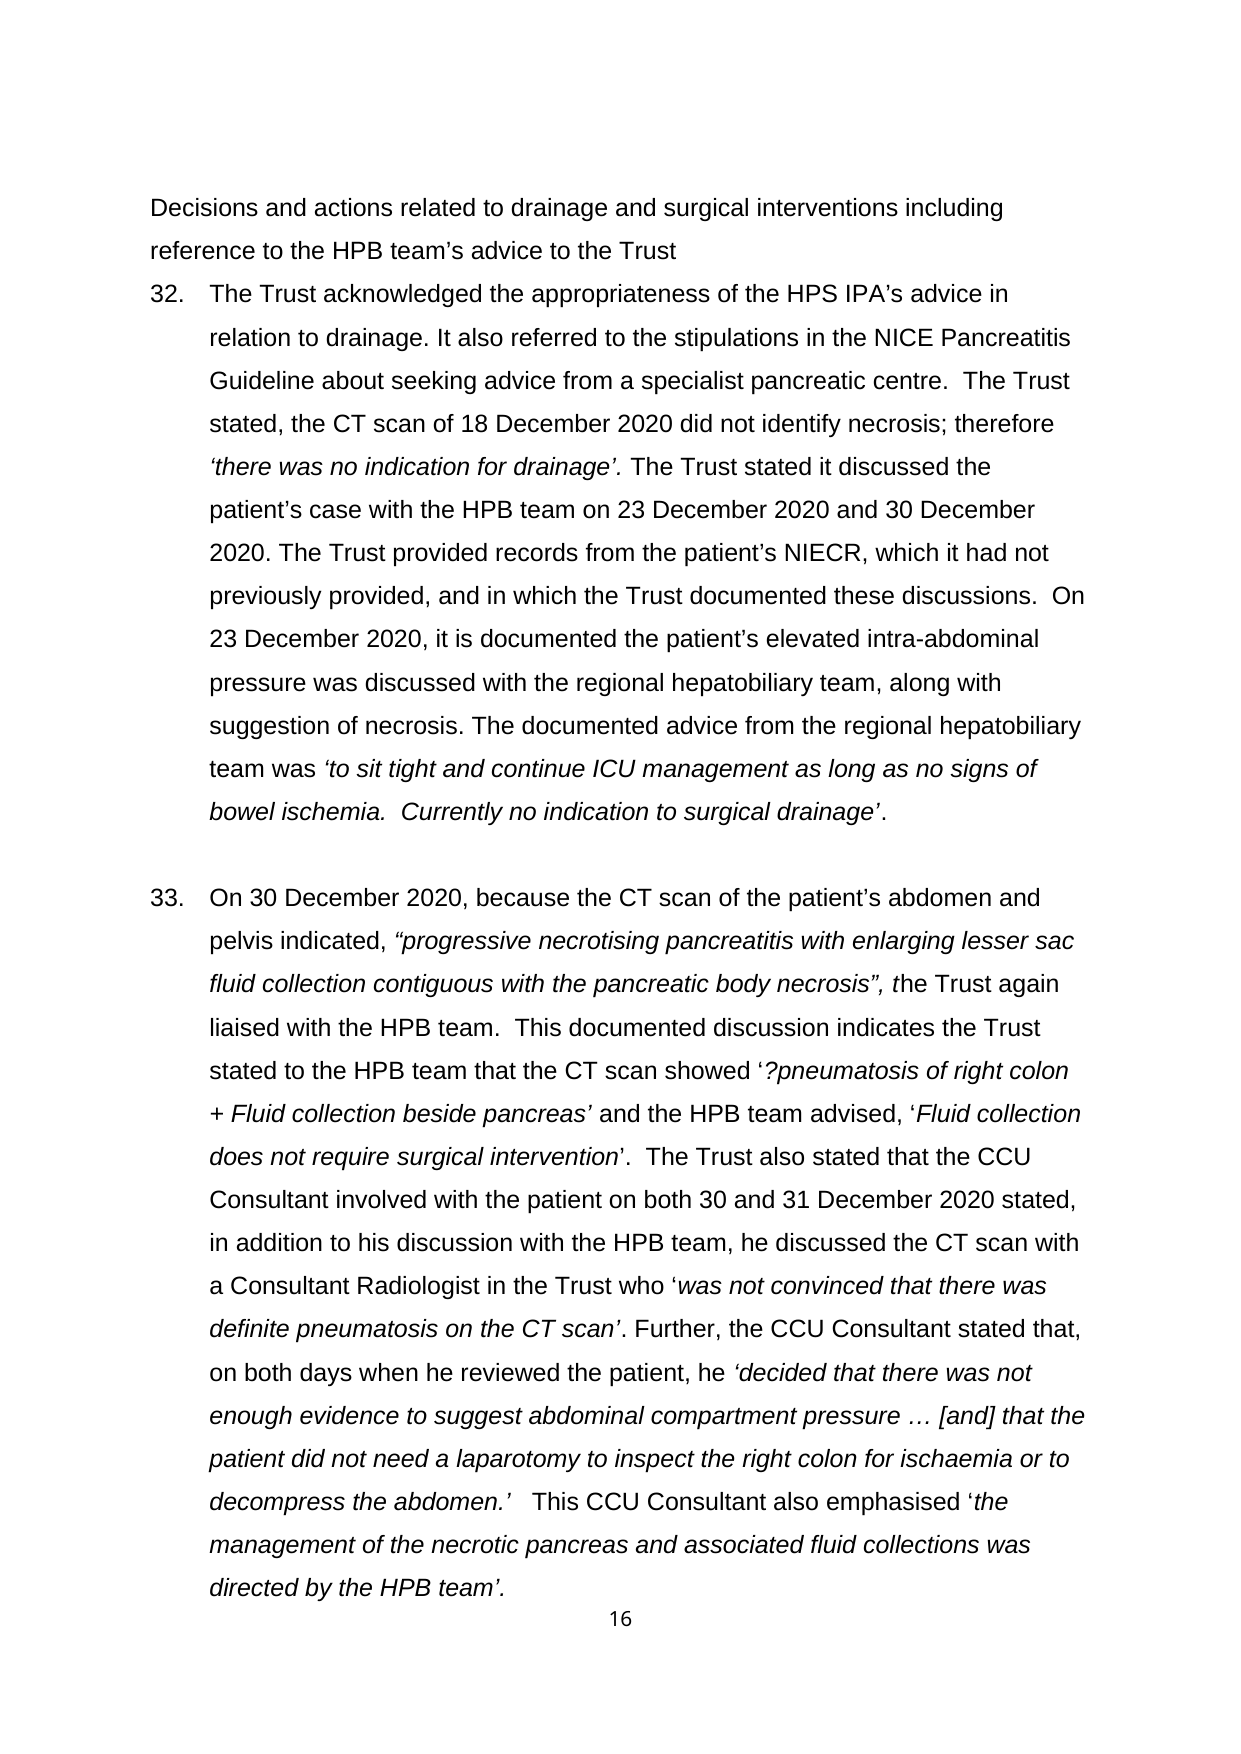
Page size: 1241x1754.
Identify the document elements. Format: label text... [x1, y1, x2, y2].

list The Trust acknowledged the appropriateness of the HPS IPA’s advice in relation to drainage. It also referred to the stipulations in the NICE Pancreatitis Guideline about seeking advice from a specialist pancreatic centre. The Trust stated, the CT scan of 18 December 2020 did not identify necrosis; therefore ‘there was no indication for drainage’. The Trust stated it discussed the patient’s case with the HPB team on 23 December 2020 and 30 December 2020. The Trust provided records from the patient’s NIECR, which it had not previously provided, and in which the Trust documented these discussions. On 23 December 2020, it is documented the patient’s elevated intra-abdominal pressure was discussed with the regional hepatobiliary team, along with suggestion of necrosis. The documented advice from the regional hepatobiliary team was ‘to sit tight and continue ICU management as long as no signs of bowel ischemia. Currently no indication to surgical drainage’. [150, 279, 1090, 826]
list On 30 December 2020, because the CT scan of the patient’s abdomen and pelvis indicated, “progressive necrotising pancreatitis with enlarging lesser sac fluid collection contiguous with the pancreatic body necrosis”, the Trust again liaised with the HPB team. This documented discussion indicates the Trust stated to the HPB team that the CT scan showed ‘?pneumatosis of right colon + Fluid collection beside pancreas’ and the HPB team advised, ‘Fluid collection does not require surgical intervention’. The Trust also stated that the CCU Consultant involved with the patient on both 30 and 31 December 2020 stated, in addition to his discussion with the HPB team, he discussed the CT scan with a Consultant Radiologist in the Trust who ‘was not convinced that there was definite pneumatosis on the CT scan’. Further, the CCU Consultant stated that, on both days when he reviewed the patient, he ‘decided that there was not enough evidence to suggest abdominal compartment pressure … [and] that the patient did not need a laparotomy to inspect the right colon for ischaemia or to decompress the abdomen.’ This CCU Consultant also emphasised ‘the management of the necrotic pancreas and associated fluid collections was directed by the HPB team’. [150, 883, 1090, 1602]
text Decisions and actions related to drainage and surgical interventions including reference to the HPB team’s advice to the Trust [150, 193, 1090, 265]
